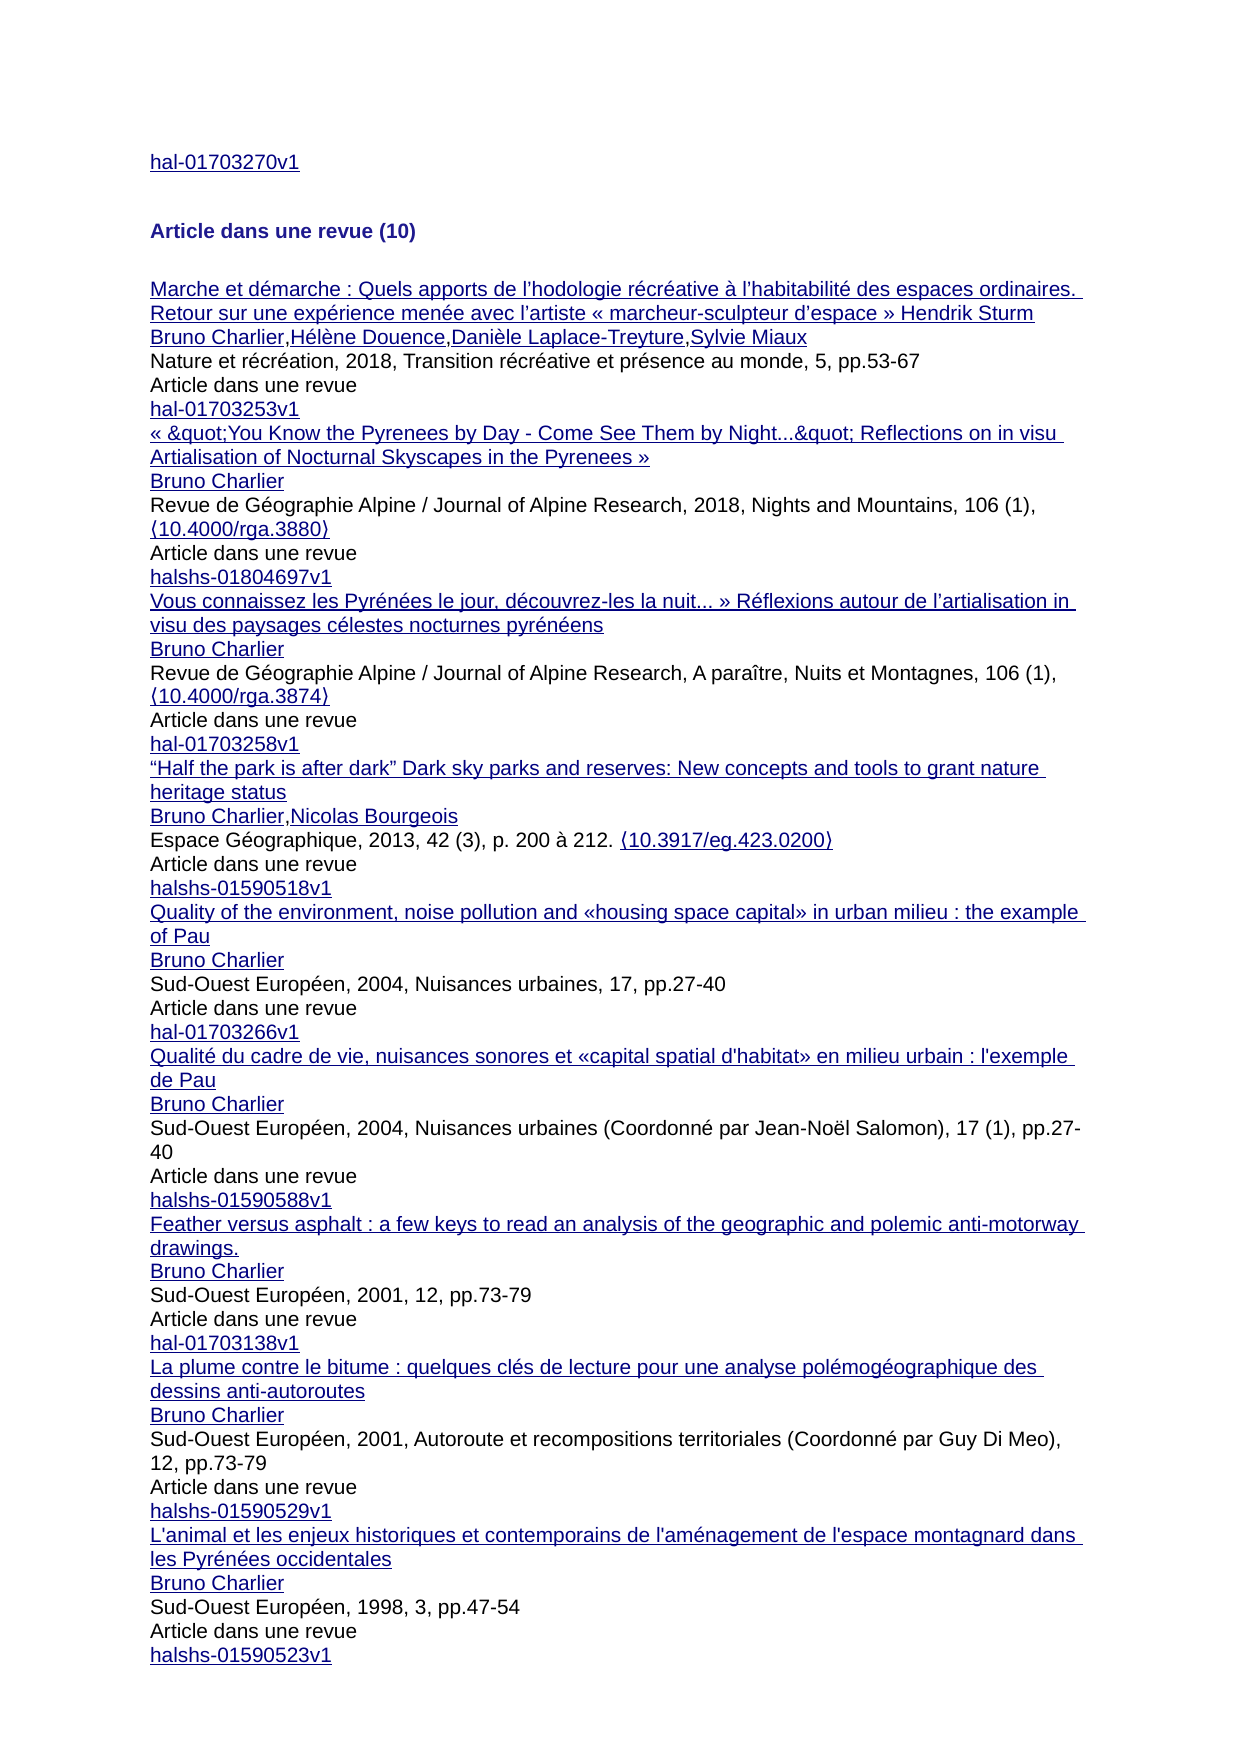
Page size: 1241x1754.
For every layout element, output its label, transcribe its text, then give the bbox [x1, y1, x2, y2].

table_cell « &quot;You Know the Pyrenees by Day - Come See Them by Night...&quot; Reflections on in visu Artialisation of Nocturnal Skyscapes in the Pyrenees » Bruno Charlier Revue de Géographie Alpine / Journal of Alpine Research, 2018, Nights and Mountains, 106 (1), ⟨10.4000/rga.3880⟩ Article dans une revue halshs-01804697v1 [150, 421, 1090, 588]
table_cell hal-01703270v1 [150, 150, 1090, 174]
table_cell Feather versus asphalt : a few keys to read an analysis of the geographic and polemic anti-motorway drawings. Bruno Charlier Sud-Ouest Européen, 2001, 12, pp.73-79 Article dans une revue hal-01703138v1 [150, 1211, 1090, 1355]
table_header Marche et démarche : Quels apports de l’hodologie récréative à l’habitabilité des espaces ordinaires. Retour sur une expérience menée avec l’artiste « marcheur-sculpteur d’espace » Hendrik Sturm Bruno Charlier,Hélène Douence,Danièle Laplace-Treyture,Sylvie Miaux Nature et récréation, 2018, Transition récréative et présence au monde, 5, pp.53-67 Article dans une revue hal-01703253v1 [150, 277, 1090, 421]
table_cell Qualité du cadre de vie, nuisances sonores et «capital spatial d'habitat» en milieu urbain : l'exemple de Pau Bruno Charlier Sud-Ouest Européen, 2004, Nuisances urbaines (Coordonné par Jean-Noël Salomon), 17 (1), pp.27-40 Article dans une revue halshs-01590588v1 [150, 1044, 1090, 1211]
table_cell “Half the park is after dark” Dark sky parks and reserves: New concepts and tools to grant nature heritage status Bruno Charlier,Nicolas Bourgeois Espace Géographique, 2013, 42 (3), p. 200 à 212. ⟨10.3917/eg.423.0200⟩ Article dans une revue halshs-01590518v1 [150, 756, 1090, 900]
table_cell Quality of the environment, noise pollution and «housing space capital» in urban milieu : the example of Pau Bruno Charlier Sud-Ouest Européen, 2004, Nuisances urbaines, 17, pp.27-40 Article dans une revue hal-01703266v1 [150, 900, 1090, 1044]
table_cell La plume contre le bitume : quelques clés de lecture pour une analyse polémogéographique des dessins anti-autoroutes Bruno Charlier Sud-Ouest Européen, 2001, Autoroute et recompositions territoriales (Coordonné par Guy Di Meo), 12, pp.73-79 Article dans une revue halshs-01590529v1 [150, 1355, 1090, 1523]
table_cell Vous connaissez les Pyrénées le jour, découvrez-les la nuit... » Réflexions autour de l’artialisation in visu des paysages célestes nocturnes pyrénéens Bruno Charlier Revue de Géographie Alpine / Journal of Alpine Research, A paraître, Nuits et Montagnes, 106 (1), ⟨10.4000/rga.3874⟩ Article dans une revue hal-01703258v1 [150, 589, 1090, 756]
table_cell L'animal et les enjeux historiques et contemporains de l'aménagement de l'espace montagnard dans les Pyrénées occidentales Bruno Charlier Sud-Ouest Européen, 1998, 3, pp.47-54 Article dans une revue halshs-01590523v1 [150, 1523, 1090, 1667]
subtitle Article dans une revue (10) [150, 219, 1090, 243]
